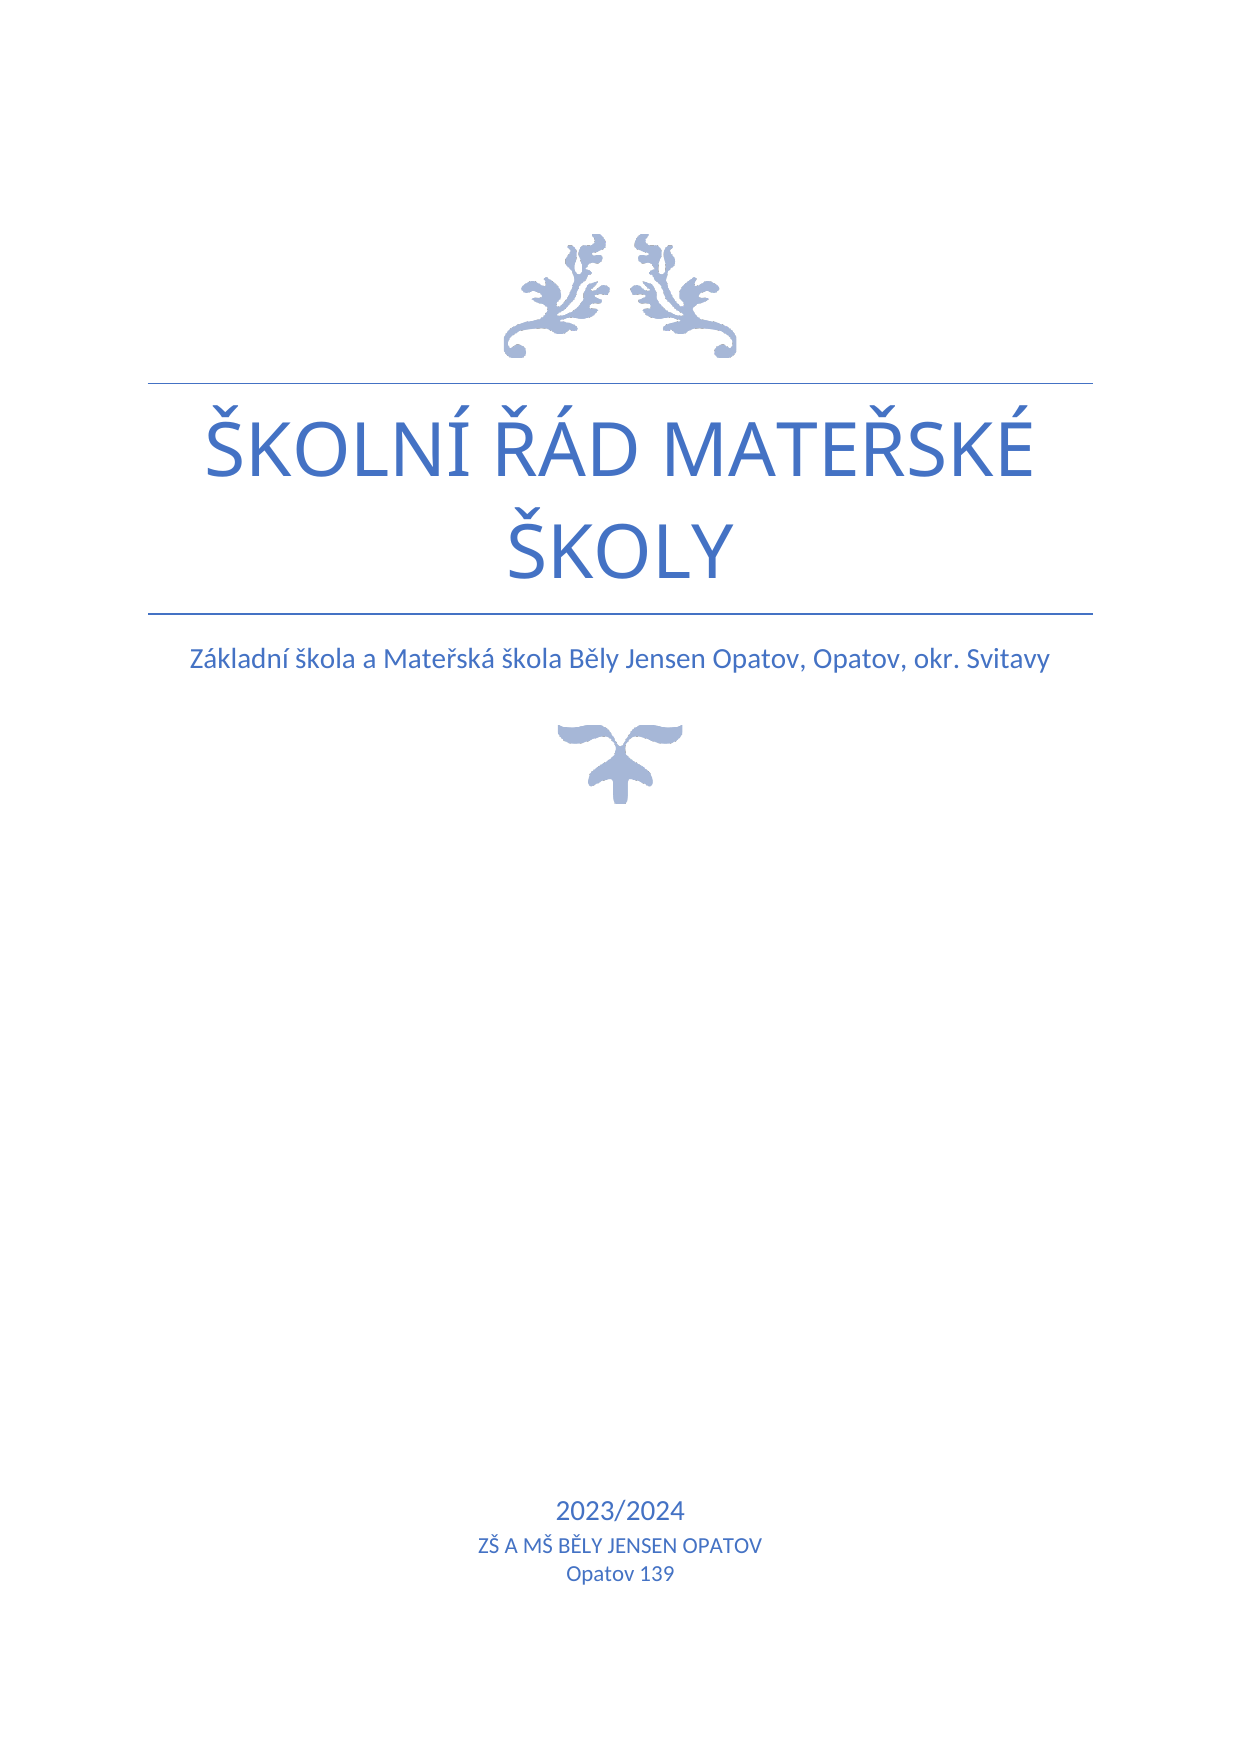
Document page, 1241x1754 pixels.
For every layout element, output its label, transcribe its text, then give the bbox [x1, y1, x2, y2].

text ZŠ a Mš běly jensen opatov [148, 1532, 1093, 1559]
text Školní řád mateřské školy [148, 384, 1093, 613]
text Opatov 139 [148, 1559, 1093, 1588]
text 2023/2024 [148, 1492, 1093, 1527]
text Základní škola a Mateřská škola Běly Jensen Opatov, Opatov, okr. Svitavy [148, 640, 1093, 676]
